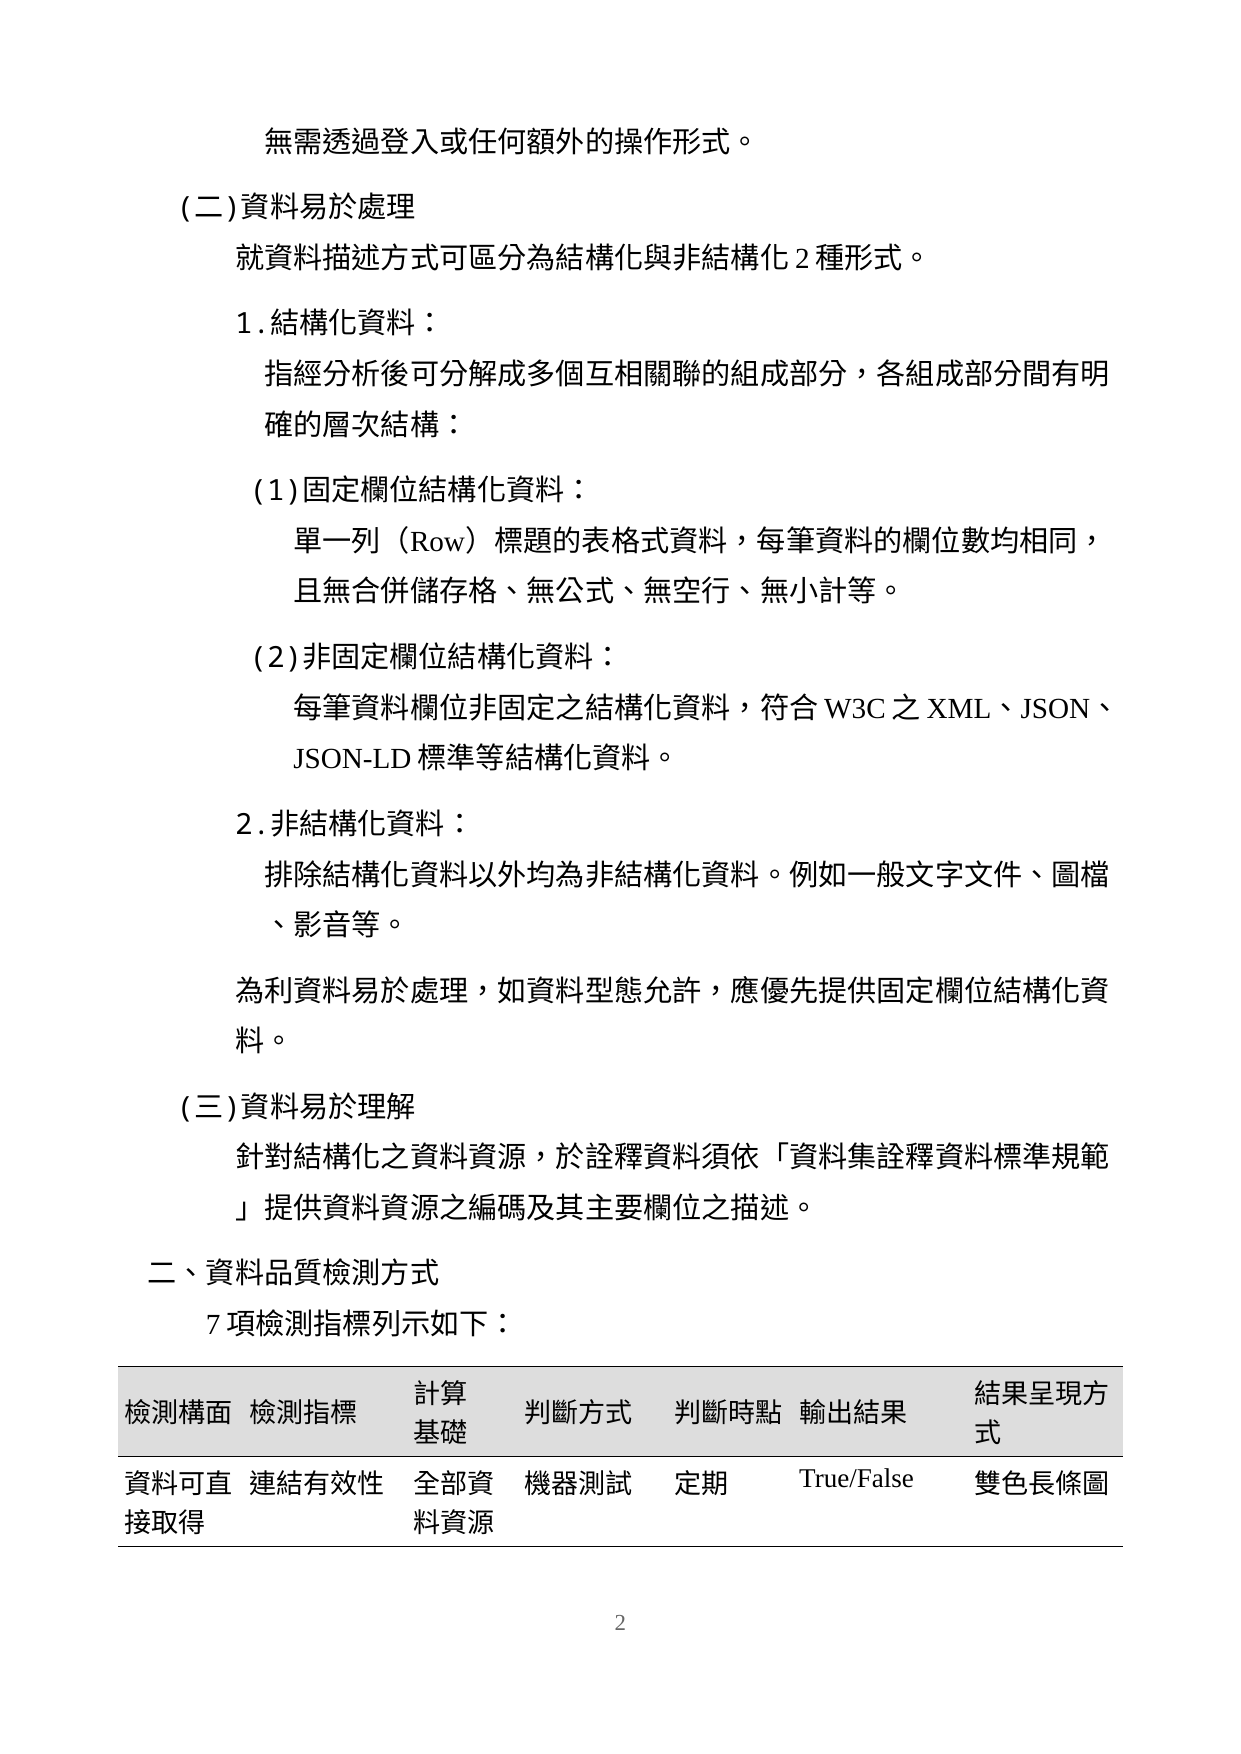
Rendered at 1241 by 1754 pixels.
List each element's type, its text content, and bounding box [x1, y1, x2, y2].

table_header 判斷方式 [518, 1367, 668, 1456]
table_cell 機器測試 [518, 1457, 668, 1546]
list 無需透過登入或任何額外的操作形式。 [235, 118, 1122, 160]
table_header 檢測構面 [118, 1367, 243, 1456]
table_header 計算 基礎 [407, 1367, 518, 1456]
table_cell 定期 [668, 1457, 793, 1546]
list 結構化資料： 指經分析後可分解成多個互相關聯的組成部分，各組成部分間有明確的層次結構： [235, 299, 1122, 443]
table_header 輸出結果 [793, 1367, 968, 1456]
list 資料品質檢測方式 7項檢測指標列示如下： [147, 1250, 1122, 1343]
table_cell 雙色長條圖 [968, 1457, 1123, 1546]
table_header 判斷時點 [668, 1367, 793, 1456]
table_cell 資料可直接取得 [118, 1457, 243, 1546]
table_cell 全部資料資源 [407, 1457, 518, 1546]
table_cell True/False [793, 1457, 968, 1546]
list 非結構化資料： 排除結構化資料以外均為非結構化資料。例如一般文字文件、圖檔、影音等。 [235, 800, 1122, 944]
list 非固定欄位結構化資料： 每筆資料欄位非固定之結構化資料，符合W3C之XML、JSON、 JSON-LD標準等結構化資料。 [249, 633, 1122, 777]
table_header 檢測指標 [243, 1367, 407, 1456]
table_cell 連結有效性 [243, 1457, 407, 1546]
table_header 結果呈現方式 [968, 1367, 1123, 1456]
list 為利資料易於處理，如資料型態允許，應優先提供固定欄位結構化資料。 [176, 967, 1122, 1060]
list 資料易於理解 針對結構化之資料資源，於詮釋資料須依「資料集詮釋資料標準規範」提供資料資源之編碼及其主要欄位之描述。 [176, 1083, 1122, 1227]
list 固定欄位結構化資料： 單一列（Row）標題的表格式資料，每筆資料的欄位數均相同，且無合併儲存格、無公式、無空行、無小計等。 [249, 466, 1122, 610]
list 資料易於處理 就資料描述方式可區分為結構化與非結構化2種形式。 [176, 183, 1122, 277]
